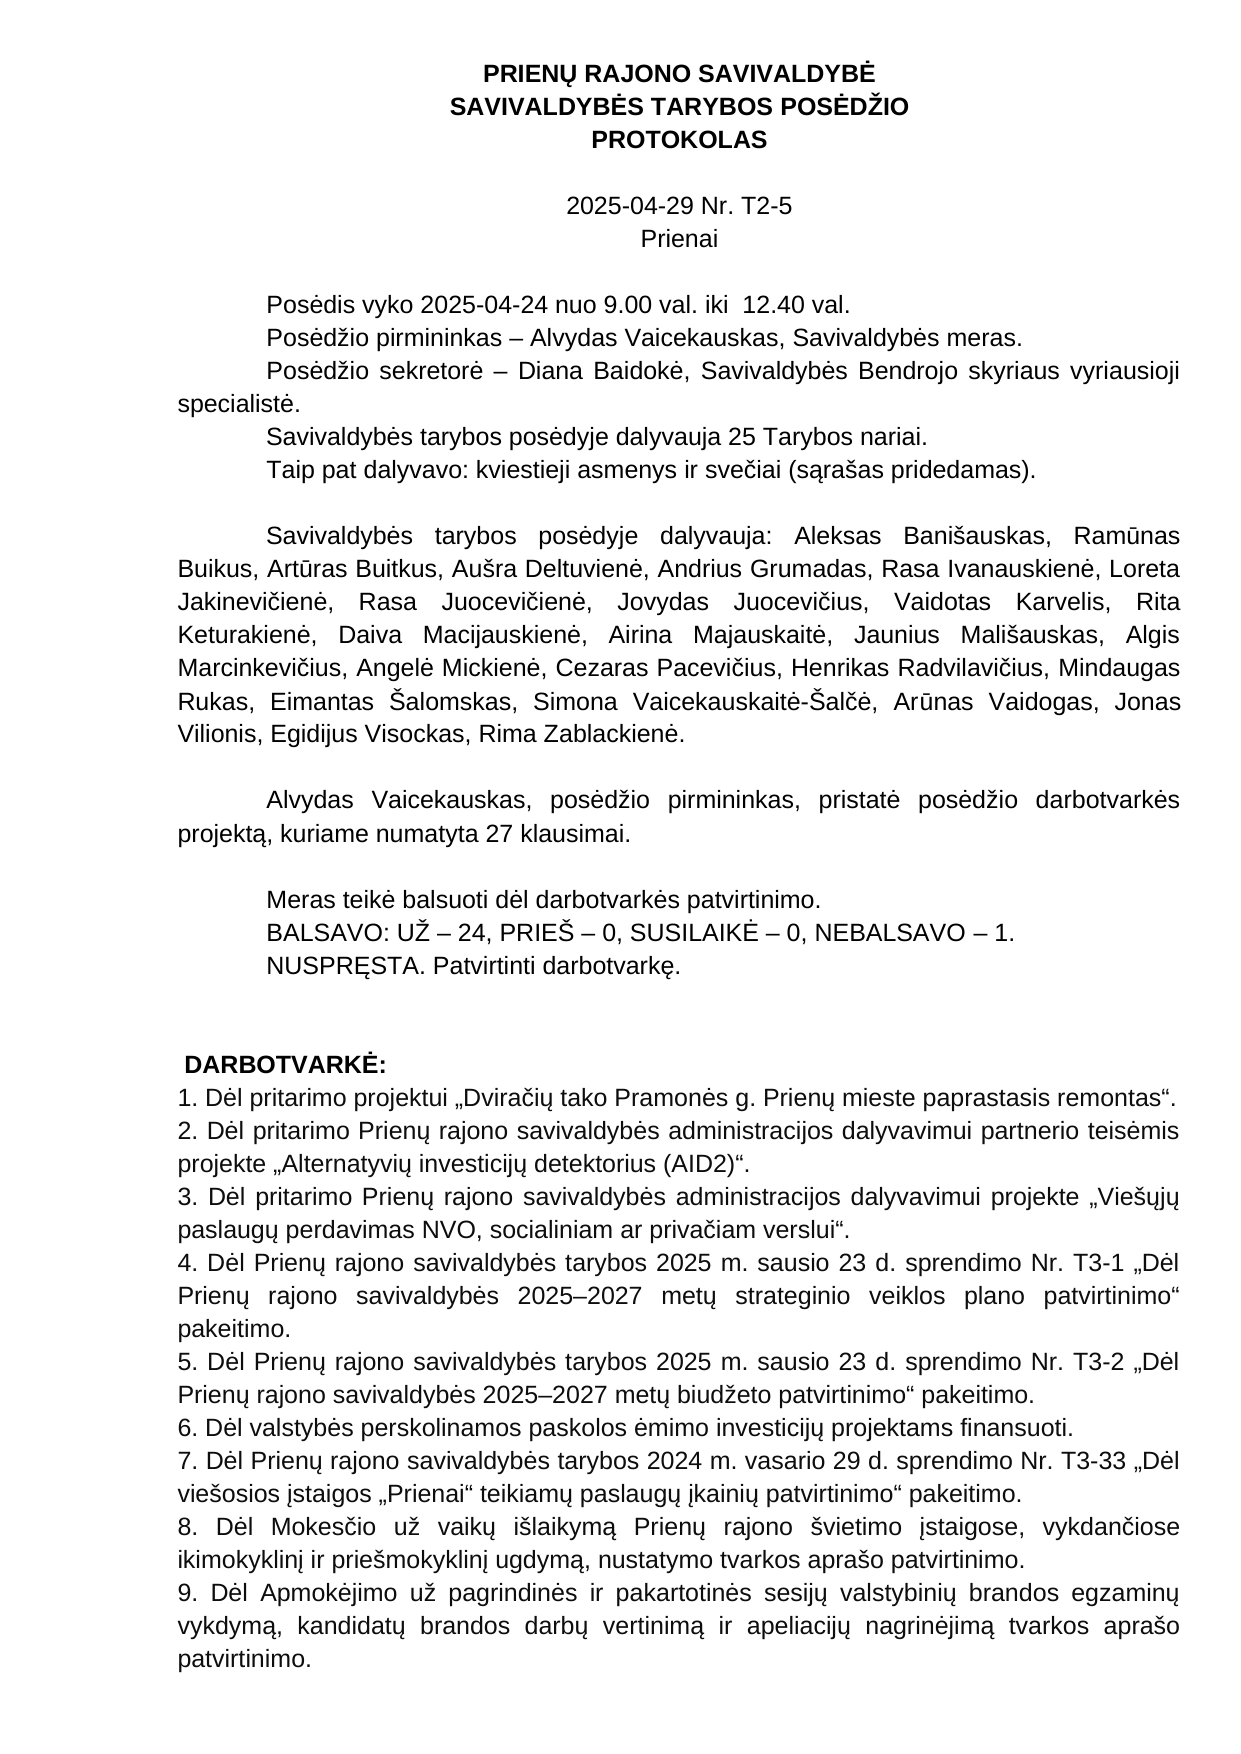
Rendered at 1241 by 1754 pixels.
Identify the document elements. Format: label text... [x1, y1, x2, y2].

text NUSPRĘSTA. Patvirtinti darbotvarkę. [177, 951, 1181, 979]
text 9. Dėl Apmokėjimo už pagrindinės ir pakartotinės sesijų valstybinių brandos egzaminų vykdymą, kandidatų brandos darbų vertinimą ir apeliacijų nagrinėjimą tvarkos aprašo patvirtinimo. [177, 1578, 1181, 1673]
text 2025-04-29 Nr. T2-5 [177, 191, 1181, 220]
text 7. Dėl Prienų rajono savivaldybės tarybos 2024 m. vasario 29 d. sprendimo Nr. T3-33 „Dėl viešosios įstaigos „Prienai“ teikiamų paslaugų įkainių patvirtinimo“ pakeitimo. [177, 1446, 1181, 1508]
text 3. Dėl pritarimo Prienų rajono savivaldybės administracijos dalyvavimui projekte „Viešųjų paslaugų perdavimas NVO, socialiniam ar privačiam verslui“. [177, 1182, 1181, 1243]
text 1. Dėl pritarimo projektui „Dviračių tako Pramonės g. Prienų mieste paprastasis remontas“. [177, 1083, 1181, 1111]
text Posėdžio sekretorė – Diana Baidokė, Savivaldybės Bendrojo skyriaus vyriausioji specialistė. [177, 356, 1181, 418]
text Prienai [177, 224, 1181, 253]
text 4. Dėl Prienų rajono savivaldybės tarybos 2025 m. sausio 23 d. sprendimo Nr. T3-1 „Dėl Prienų rajono savivaldybės 2025–2027 metų strateginio veiklos plano patvirtinimo“ pakeitimo. [177, 1248, 1181, 1343]
text 2. Dėl pritarimo Prienų rajono savivaldybės administracijos dalyvavimui partnerio teisėmis projekte „Alternatyvių investicijų detektorius (AID2)“. [177, 1116, 1181, 1177]
text Meras teikė balsuoti dėl darbotvarkės patvirtinimo. [177, 884, 1181, 913]
text Savivaldybės tarybos posėdyje dalyvauja 25 Tarybos nariai. [177, 422, 1181, 451]
text DARBOTVARKĖ: [177, 1050, 1181, 1078]
text PRIENŲ RAJONO SAVIVALDYBĖ [177, 59, 1181, 88]
text Posėdis vyko 2025-04-24 nuo 9.00 val. iki 12.40 val. [177, 290, 1181, 319]
text BALSAVO: UŽ – 24, PRIEŠ – 0, SUSILAIKĖ – 0, NEBALSAVO – 1. [177, 918, 1181, 946]
text 6. Dėl valstybės perskolinamos paskolos ėmimo investicijų projektams finansuoti. [177, 1413, 1181, 1442]
text Alvydas Vaicekauskas, posėdžio pirmininkas, pristatė posėdžio darbotvarkės projektą, kuriame numatyta 27 klausimai. [177, 786, 1181, 847]
text Posėdžio pirmininkas – Alvydas Vaicekauskas, Savivaldybės meras. [177, 323, 1181, 352]
text Savivaldybės tarybos posėdyje dalyvauja: Aleksas Banišauskas, Ramūnas Buikus, Artūras Buitkus, Aušra Deltuvienė, Andrius Grumadas, Rasa Ivanauskienė, Loreta Jakinevičienė, Rasa Juocevičienė, Jovydas Juocevičius, Vaidotas Karvelis, Rita Keturakienė, Daiva Macijauskienė, Airina Majauskaitė, Jaunius Mališauskas, Algis Marcinkevičius, Angelė Mickienė, Cezaras Pacevičius, Henrikas Radvilavičius, Mindaugas Rukas, Eimantas Šalomskas, Simona Vaicekauskaitė-Šalčė, Arūnas Vaidogas, Jonas Vilionis, Egidijus Visockas, Rima Zablackienė. [177, 521, 1181, 748]
text 8. Dėl Mokesčio už vaikų išlaikymą Prienų rajono švietimo įstaigose, vykdančiose ikimokyklinį ir priešmokyklinį ugdymą, nustatymo tvarkos aprašo patvirtinimo. [177, 1512, 1181, 1574]
text 5. Dėl Prienų rajono savivaldybės tarybos 2025 m. sausio 23 d. sprendimo Nr. T3-2 „Dėl Prienų rajono savivaldybės 2025–2027 metų biudžeto patvirtinimo“ pakeitimo. [177, 1347, 1181, 1409]
text PROTOKOLAS [177, 125, 1181, 154]
text Taip pat dalyvavo: kviestieji asmenys ir svečiai (sąrašas pridedamas). [177, 455, 1181, 484]
text savivaldybės TARYBOS POsĖDŽIO [177, 92, 1181, 121]
